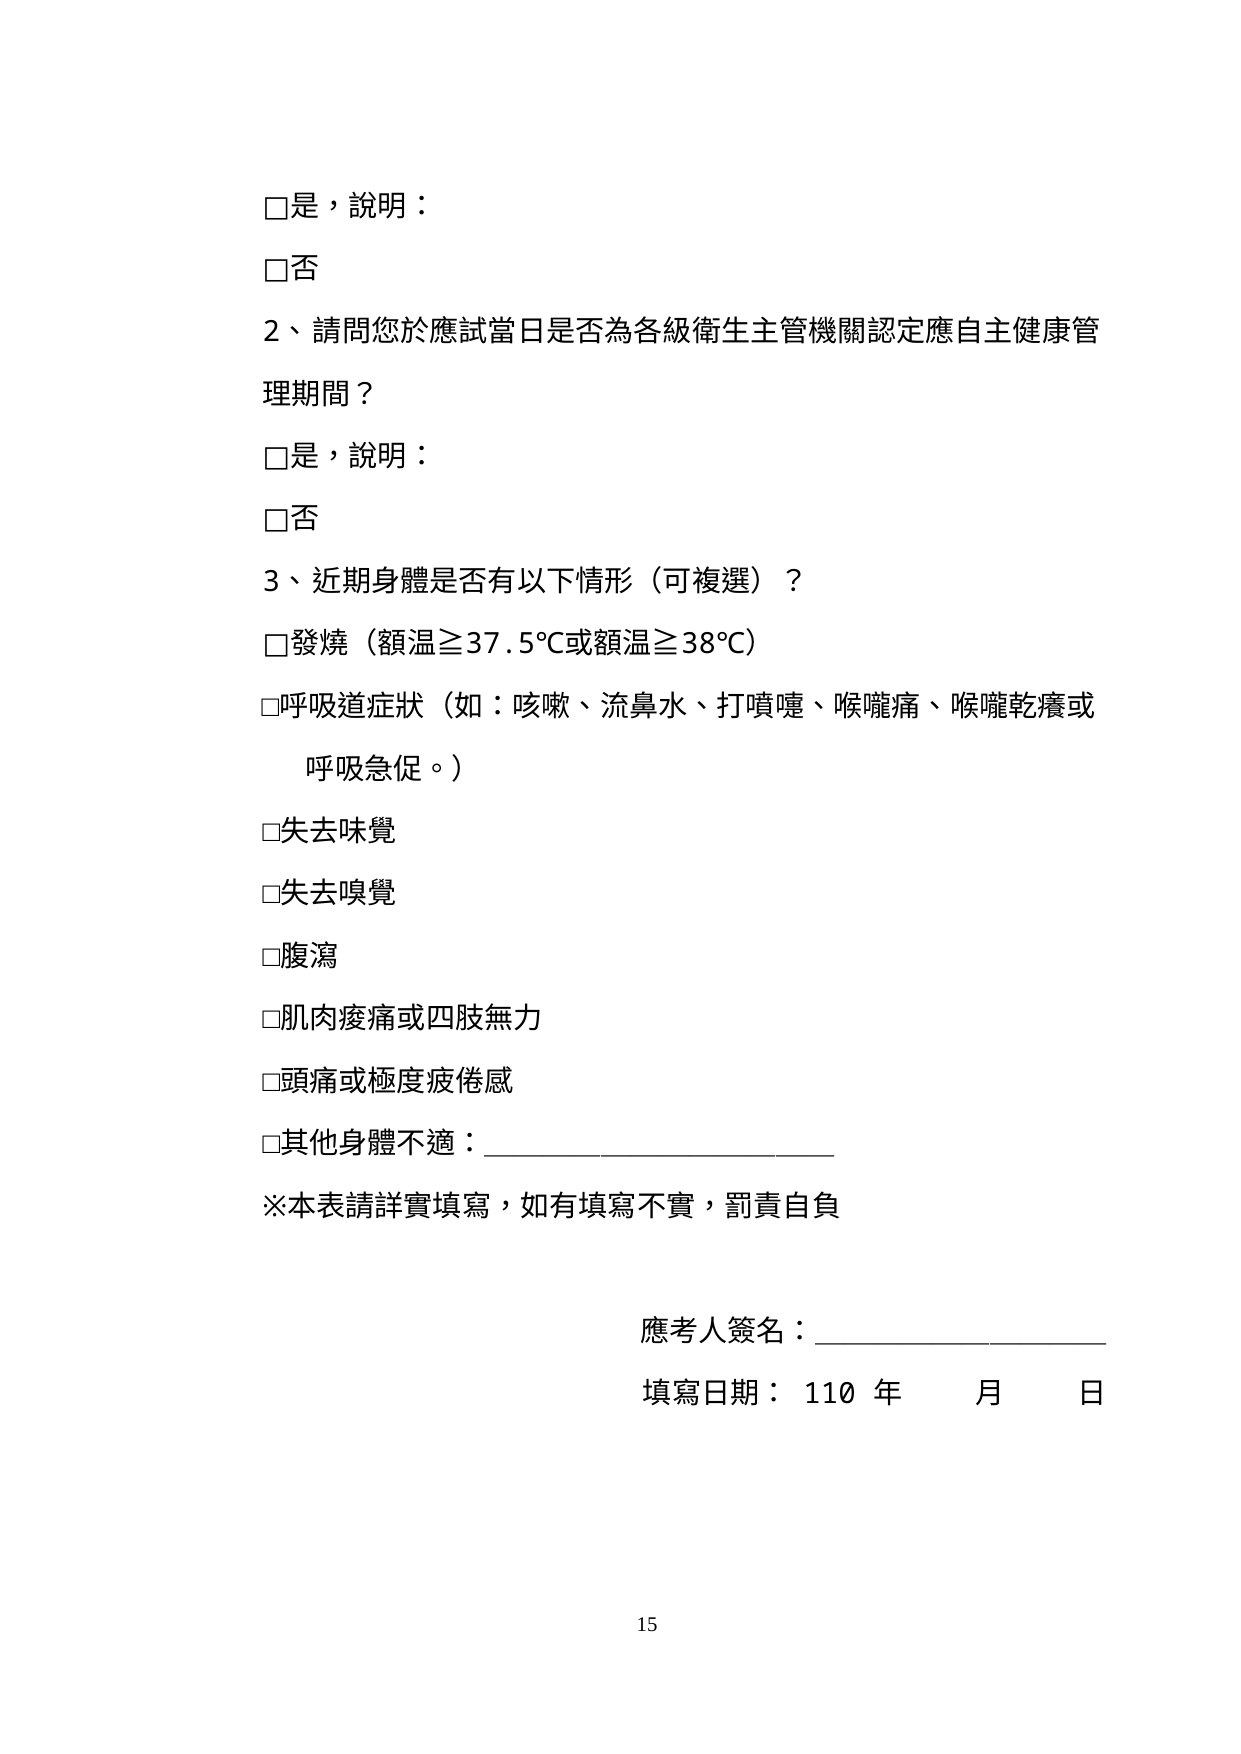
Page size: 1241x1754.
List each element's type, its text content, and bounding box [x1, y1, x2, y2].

text □頭痛或極度疲倦感 [262, 1037, 1106, 1100]
text ※本表請詳實填寫，如有填寫不實，罰責自負 [262, 1162, 1106, 1225]
text □肌肉痠痛或四肢無力 [262, 975, 1106, 1037]
text □是，說明： [262, 162, 1106, 225]
list 近期身體是否有以下情形（可複選）？ [262, 537, 1106, 600]
list 請問您於應試當日是否為各級衛生主管機關認定應自主健康管理期間？ [262, 287, 1106, 412]
text □失去嗅覺 [262, 850, 1106, 912]
text □其他身體不適：＿＿＿＿＿＿＿＿＿＿＿＿ [262, 1100, 1106, 1162]
text □腹瀉 [262, 912, 1106, 975]
text □失去味覺 [262, 787, 1106, 850]
text 填寫日期： 110 年 月 日 [262, 1350, 1106, 1412]
text □發燒（額温≧37.5℃或額温≧38℃） [262, 600, 1106, 662]
text □是，說明： [262, 412, 1106, 475]
text □否 [262, 225, 1106, 287]
text 應考人簽名：＿＿＿＿＿＿＿＿＿＿ [262, 1287, 1106, 1350]
text □呼吸道症狀（如：咳嗽、流鼻水、打噴嚏、喉嚨痛、喉嚨乾癢或呼吸急促。） [261, 662, 1106, 787]
text □否 [262, 475, 1106, 537]
